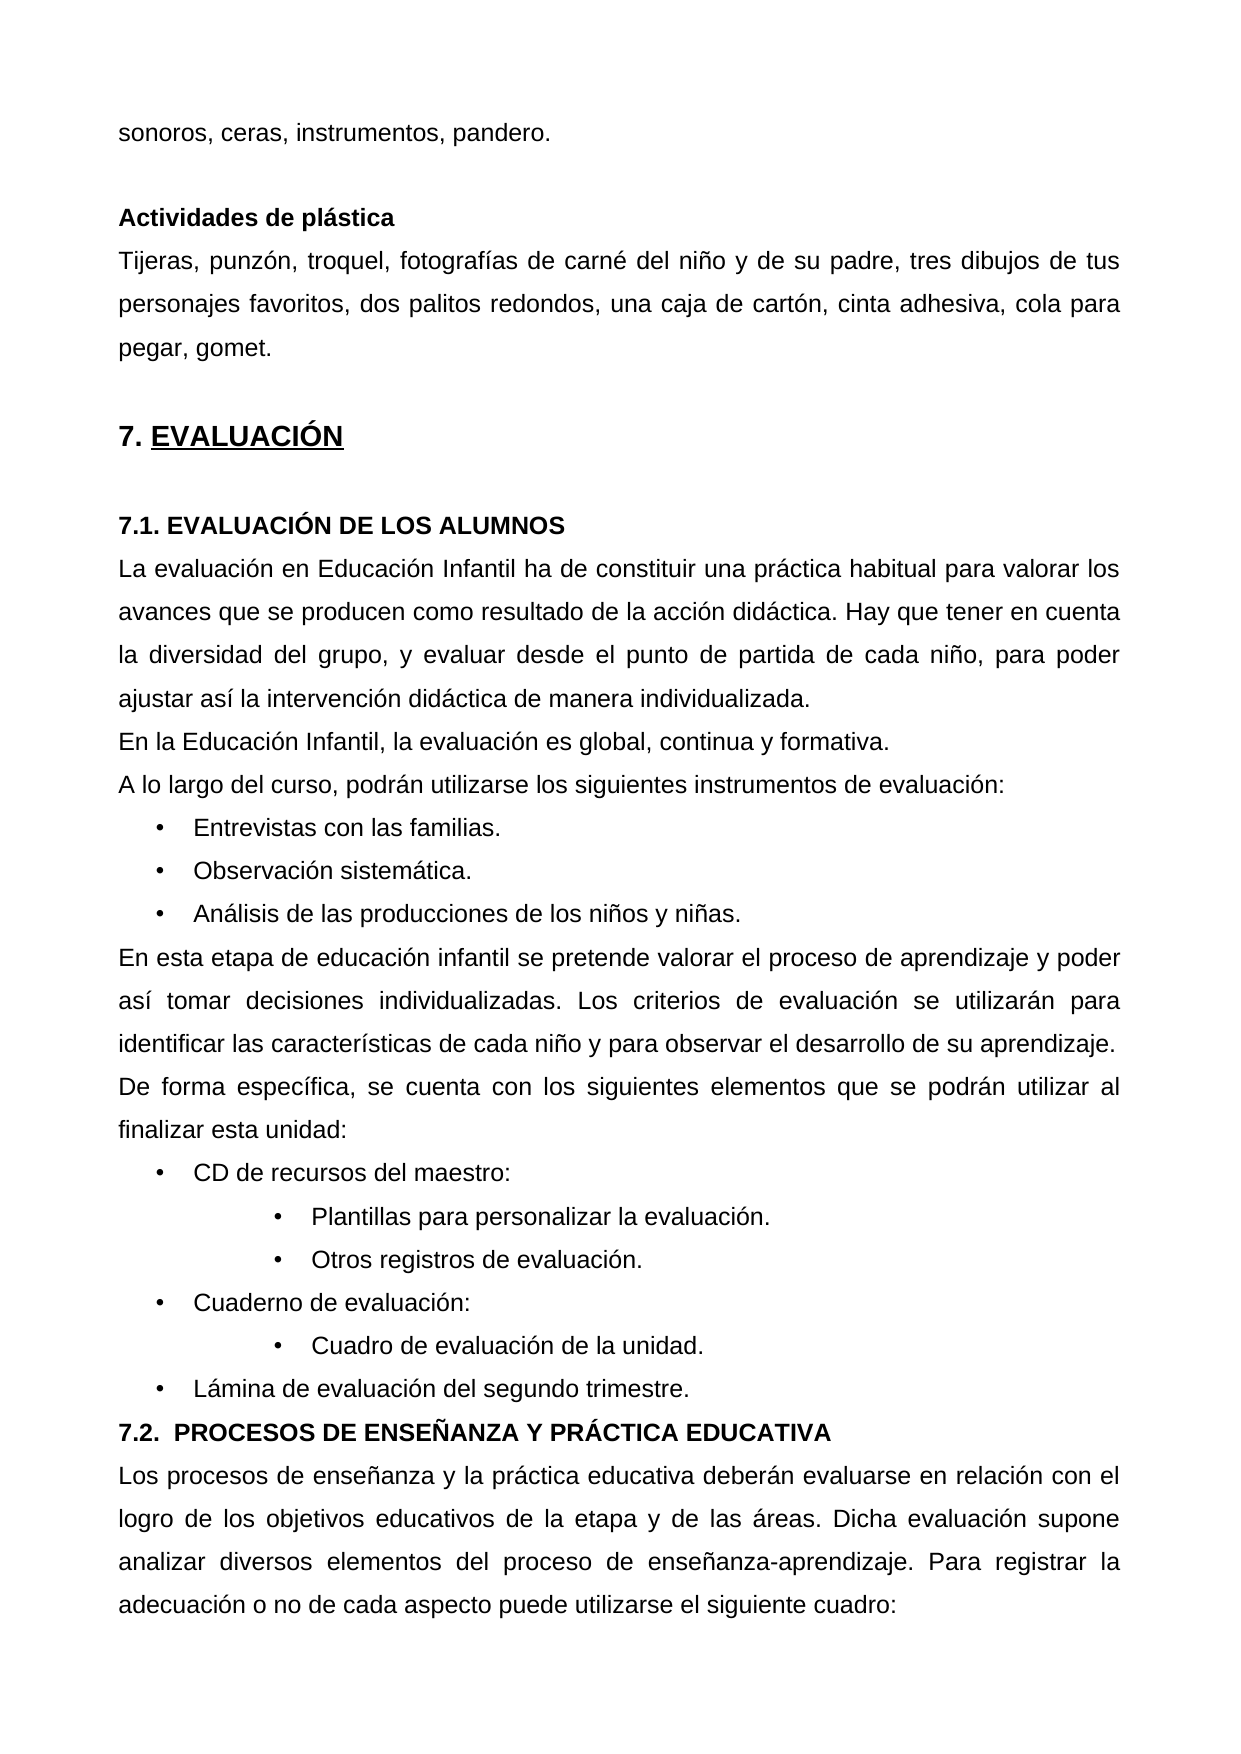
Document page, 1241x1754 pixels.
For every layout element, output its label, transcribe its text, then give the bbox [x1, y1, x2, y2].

list Análisis de las producciones de los niños y niñas. [156, 899, 1122, 928]
list CD de recursos del maestro: [156, 1158, 1122, 1187]
text En esta etapa de educación infantil se pretende valorar el proceso de aprendizaje y poder así tomar decisiones individualizadas. Los criterios de evaluación se utilizarán para identificar las características de cada niño y para observar el desarrollo de su aprendizaje. [118, 943, 1122, 1058]
text 7.2. PROCESOS DE ENSEÑANZA Y PRÁCTICA EDUCATIVA [118, 1418, 1122, 1446]
text En la Educación Infantil, la evaluación es global, continua y formativa. [118, 727, 1122, 756]
list Entrevistas con las familias. [156, 813, 1122, 842]
text 7. EVALUACIÓN [118, 419, 1122, 452]
text A lo largo del curso, podrán utilizarse los siguientes instrumentos de evaluación: [118, 770, 1122, 799]
list Otros registros de evaluación. [274, 1245, 1122, 1274]
text Actividades de plástica [118, 203, 1122, 232]
text Los procesos de enseñanza y la práctica educativa deberán evaluarse en relación con el logro de los objetivos educativos de la etapa y de las áreas. Dicha evaluación supone analizar diversos elementos del proceso de enseñanza-aprendizaje. Para registrar la adecuación o no de cada aspecto puede utilizarse el siguiente cuadro: [118, 1461, 1122, 1619]
text La evaluación en Educación Infantil ha de constituir una práctica habitual para valorar los avances que se producen como resultado de la acción didáctica. Hay que tener en cuenta la diversidad del grupo, y evaluar desde el punto de partida de cada niño, para poder ajustar así la intervención didáctica de manera individualizada. [118, 554, 1122, 712]
list Plantillas para personalizar la evaluación. [274, 1202, 1122, 1230]
text De forma específica, se cuenta con los siguientes elementos que se podrán utilizar al finalizar esta unidad: [118, 1072, 1122, 1144]
list Observación sistemática. [156, 856, 1122, 885]
list Lámina de evaluación del segundo trimestre. [156, 1374, 1122, 1403]
text Tijeras, punzón, troquel, fotografías de carné del niño y de su padre, tres dibujos de tus personajes favoritos, dos palitos redondos, una caja de cartón, cinta adhesiva, cola para pegar, gomet. [118, 246, 1122, 361]
list Cuaderno de evaluación: [156, 1288, 1122, 1317]
text sonoros, ceras, instrumentos, pandero. [118, 118, 1122, 147]
text 7.1. EVALUACIÓN DE LOS ALUMNOS [118, 511, 1122, 540]
list Cuadro de evaluación de la unidad. [274, 1331, 1122, 1360]
